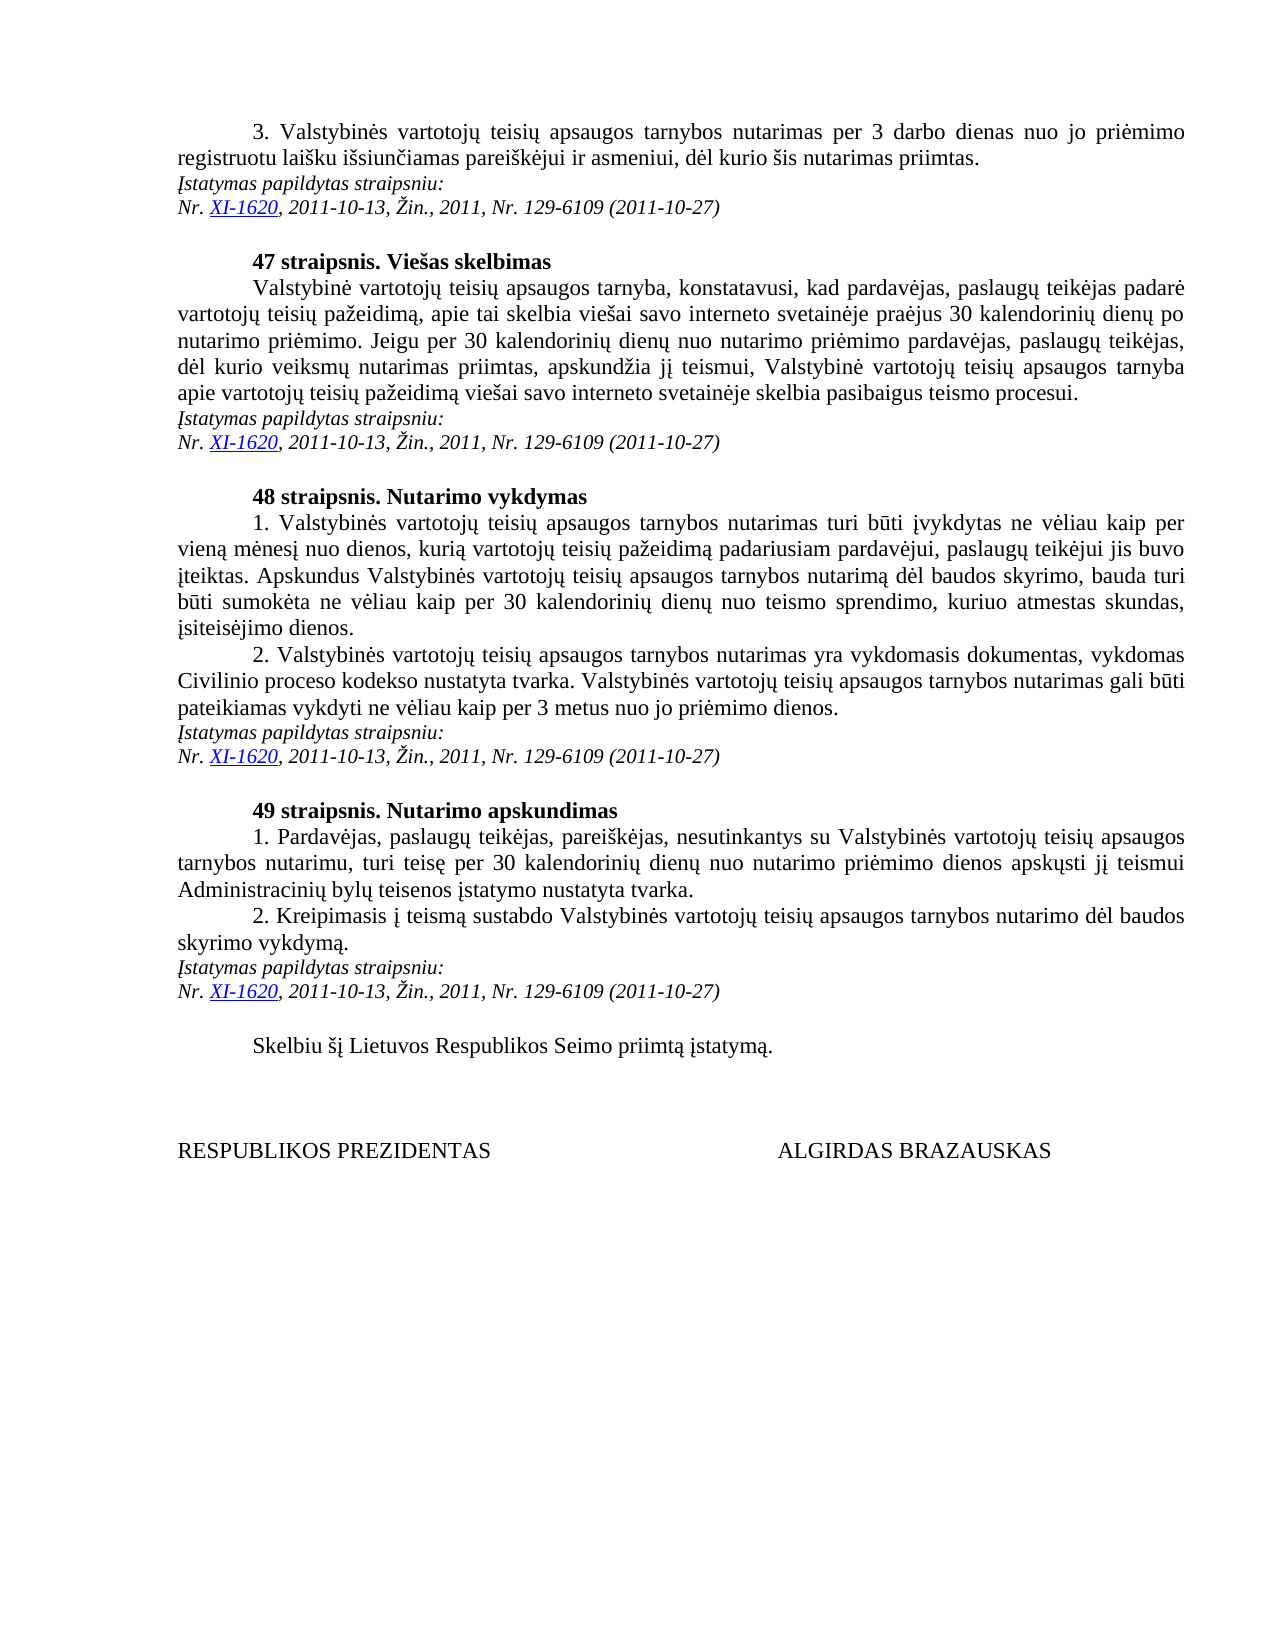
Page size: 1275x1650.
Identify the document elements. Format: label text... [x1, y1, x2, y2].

text 47 straipsnis. Viešas skelbimas [177, 248, 1186, 274]
text Nr. XI-1620, 2011-10-13, Žin., 2011, Nr. 129-6109 (2011-10-27) [177, 195, 1186, 219]
text Nr. XI-1620, 2011-10-13, Žin., 2011, Nr. 129-6109 (2011-10-27) [177, 979, 1186, 1003]
text Įstatymas papildytas straipsniu: [177, 720, 1186, 744]
text RESPUBLIKOS PREZIDENTAS ALGIRDAS BRAZAUSKAS [177, 1137, 1186, 1163]
text Įstatymas papildytas straipsniu: [177, 406, 1186, 430]
text 1. Valstybinės vartotojų teisių apsaugos tarnybos nutarimas turi būti įvykdytas ne vėliau kaip per vieną mėnesį nuo dienos, kurią vartotojų teisių pažeidimą padariusiam pardavėjui, paslaugų teikėjui jis buvo įteiktas. Apskundus Valstybinės vartotojų teisių apsaugos tarnybos nutarimą dėl baudos skyrimo, bauda turi būti sumokėta ne vėliau kaip per 30 kalendorinių dienų nuo teismo sprendimo, kuriuo atmestas skundas, įsiteisėjimo dienos. [177, 509, 1186, 641]
text Įstatymas papildytas straipsniu: [177, 171, 1186, 195]
text 49 straipsnis. Nutarimo apskundimas [177, 797, 1186, 823]
text 2. Kreipimasis į teismą sustabdo Valstybinės vartotojų teisių apsaugos tarnybos nutarimo dėl baudos skyrimo vykdymą. [177, 902, 1186, 955]
text Skelbiu šį Lietuvos Respublikos Seimo priimtą įstatymą. [177, 1032, 1186, 1058]
text Nr. XI-1620, 2011-10-13, Žin., 2011, Nr. 129-6109 (2011-10-27) [177, 430, 1186, 454]
text Nr. XI-1620, 2011-10-13, Žin., 2011, Nr. 129-6109 (2011-10-27) [177, 744, 1186, 768]
text 2. Valstybinės vartotojų teisių apsaugos tarnybos nutarimas yra vykdomasis dokumentas, vykdomas Civilinio proceso kodekso nustatyta tvarka. Valstybinės vartotojų teisių apsaugos tarnybos nutarimas gali būti pateikiamas vykdyti ne vėliau kaip per 3 metus nuo jo priėmimo dienos. [177, 641, 1186, 720]
text 48 straipsnis. Nutarimo vykdymas [177, 483, 1186, 509]
text Valstybinė vartotojų teisių apsaugos tarnyba, konstatavusi, kad pardavėjas, paslaugų teikėjas padarė vartotojų teisių pažeidimą, apie tai skelbia viešai savo interneto svetainėje praėjus 30 kalendorinių dienų po nutarimo priėmimo. Jeigu per 30 kalendorinių dienų nuo nutarimo priėmimo pardavėjas, paslaugų teikėjas, dėl kurio veiksmų nutarimas priimtas, apskundžia jį teismui, Valstybinė vartotojų teisių apsaugos tarnyba apie vartotojų teisių pažeidimą viešai savo interneto svetainėje skelbia pasibaigus teismo procesui. [177, 274, 1186, 406]
text 1. Pardavėjas, paslaugų teikėjas, pareiškėjas, nesutinkantys su Valstybinės vartotojų teisių apsaugos tarnybos nutarimu, turi teisę per 30 kalendorinių dienų nuo nutarimo priėmimo dienos apskųsti jį teismui Administracinių bylų teisenos įstatymo nustatyta tvarka. [177, 823, 1186, 902]
text 3. Valstybinės vartotojų teisių apsaugos tarnybos nutarimas per 3 darbo dienas nuo jo priėmimo registruotu laišku išsiunčiamas pareiškėjui ir asmeniui, dėl kurio šis nutarimas priimtas. [177, 118, 1186, 171]
text Įstatymas papildytas straipsniu: [177, 955, 1186, 979]
